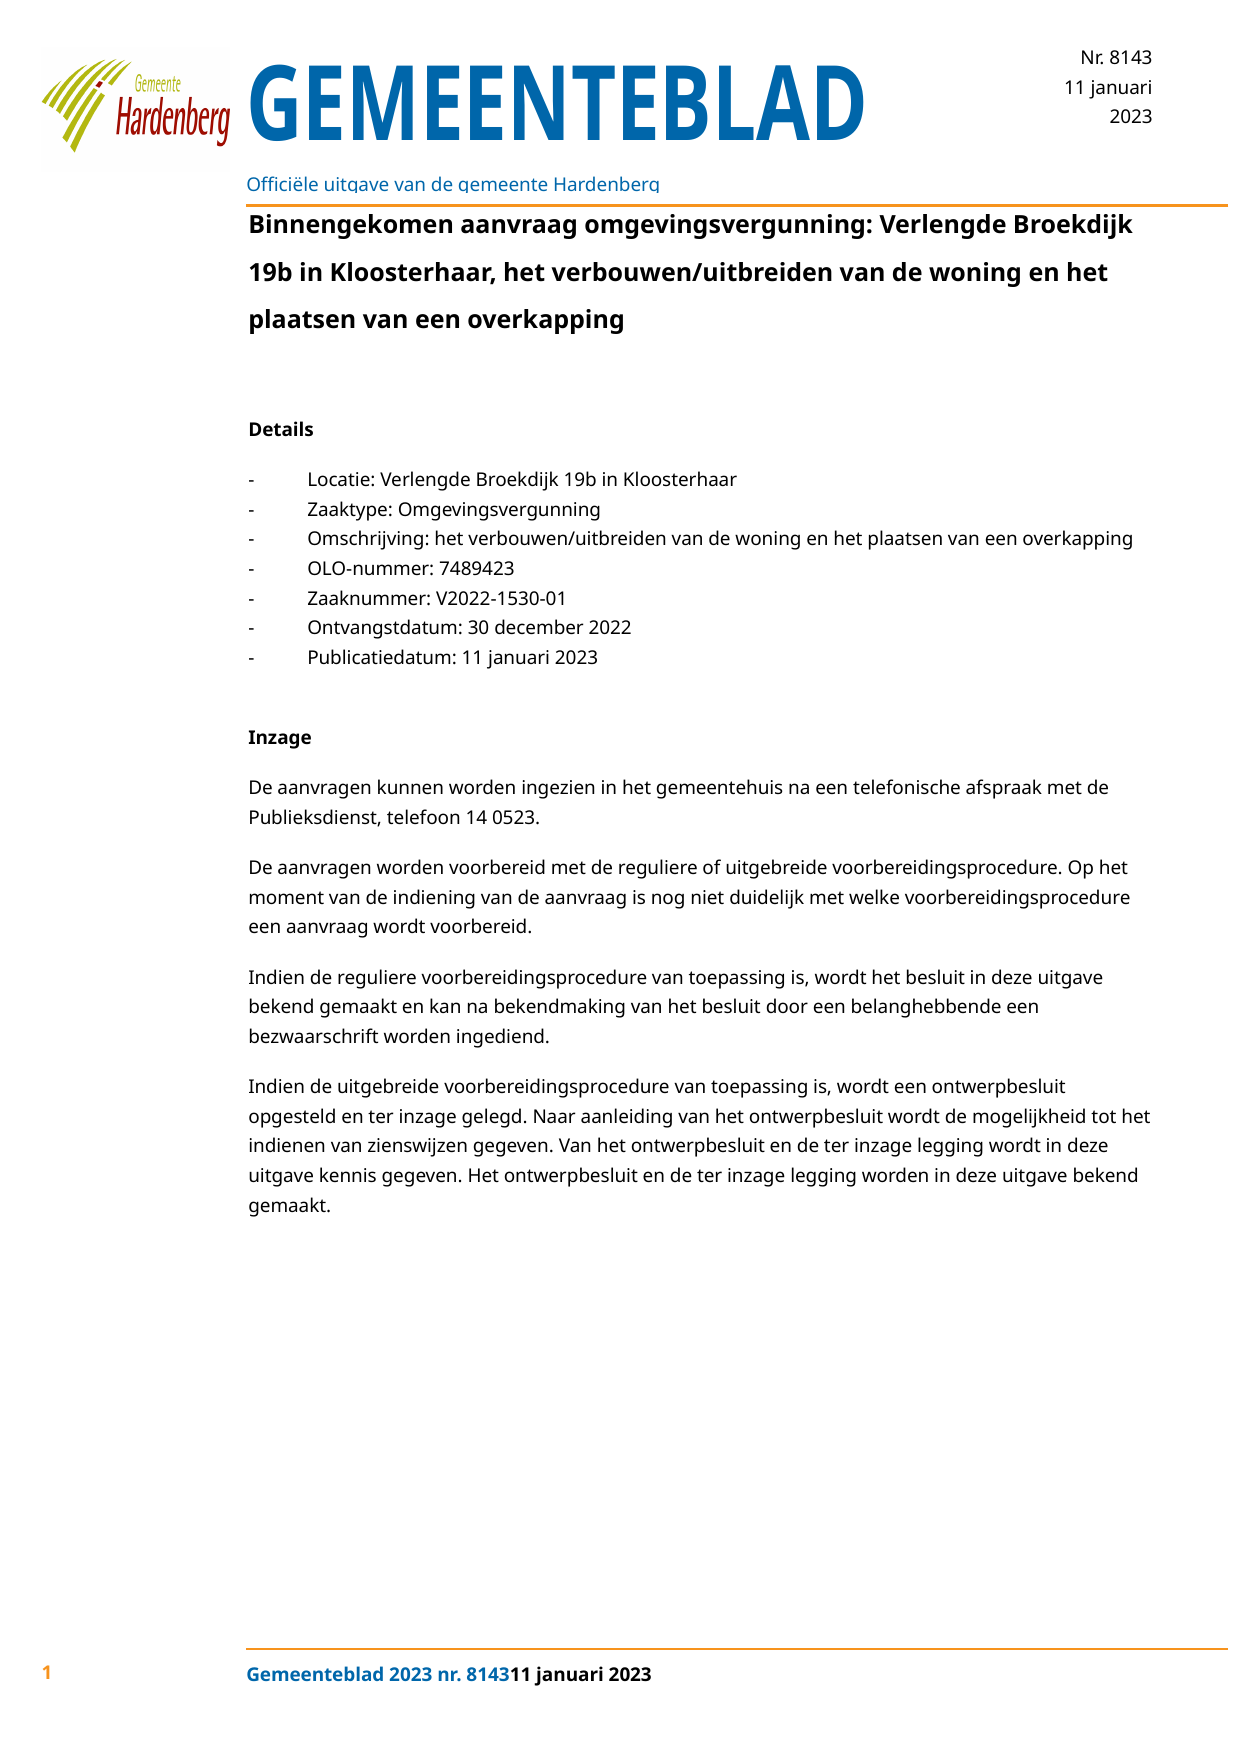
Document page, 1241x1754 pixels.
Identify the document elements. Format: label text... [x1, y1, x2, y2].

list OLO-nummer: 7489423 [248, 555, 1152, 581]
text Details [248, 416, 1152, 442]
list Ontvangstdatum: 30 december 2022 [248, 614, 1152, 640]
text Binnengekomen aanvraag omgevingsvergunning: Verlengde Broekdijk 19b in Kloosterhaar, het verbouwen/uitbreiden van de woning en het plaatsen van een overkapping [248, 207, 1152, 336]
text De aanvragen worden voorbereid met de reguliere of uitgebreide voorbereidingsprocedure. Op het moment van de indiening van de aanvraag is nog niet duidelijk met welke voorbereidingsprocedure een aanvraag wordt voorbereid. [248, 854, 1152, 939]
list Locatie: Verlengde Broekdijk 19b in Kloosterhaar [248, 466, 1152, 492]
text Indien de uitgebreide voorbereidingsprocedure van toepassing is, wordt een ontwerpbesluit opgesteld en ter inzage gelegd. Naar aanleiding van het ontwerpbesluit wordt de mogelijkheid tot het indienen van zienswijzen gegeven. Van het ontwerpbesluit en de ter inzage legging wordt in deze uitgave kennis gegeven. Het ontwerpbesluit en de ter inzage legging worden in deze uitgave bekend gemaakt. [248, 1073, 1152, 1217]
list Zaaktype: Omgevingsvergunning [248, 496, 1152, 522]
picture [41, 47, 231, 172]
text Indien de reguliere voorbereidingsprocedure van toepassing is, wordt het besluit in deze uitgave bekend gemaakt en kan na bekendmaking van het besluit door een belanghebbende een bezwaarschrift worden ingediend. [248, 964, 1152, 1049]
text Inzage [248, 724, 1152, 749]
text De aanvragen kunnen worden ingezien in het gemeentehuis na een telefonische afspraak met de Publieksdienst, telefoon 14 0523. [248, 774, 1152, 829]
list Publicatiedatum: 11 januari 2023 [248, 644, 1152, 669]
list Omschrijving: het verbouwen/uitbreiden van de woning en het plaatsen van een overkapping [248, 526, 1152, 551]
list Zaaknummer: V2022-1530-01 [248, 585, 1152, 610]
